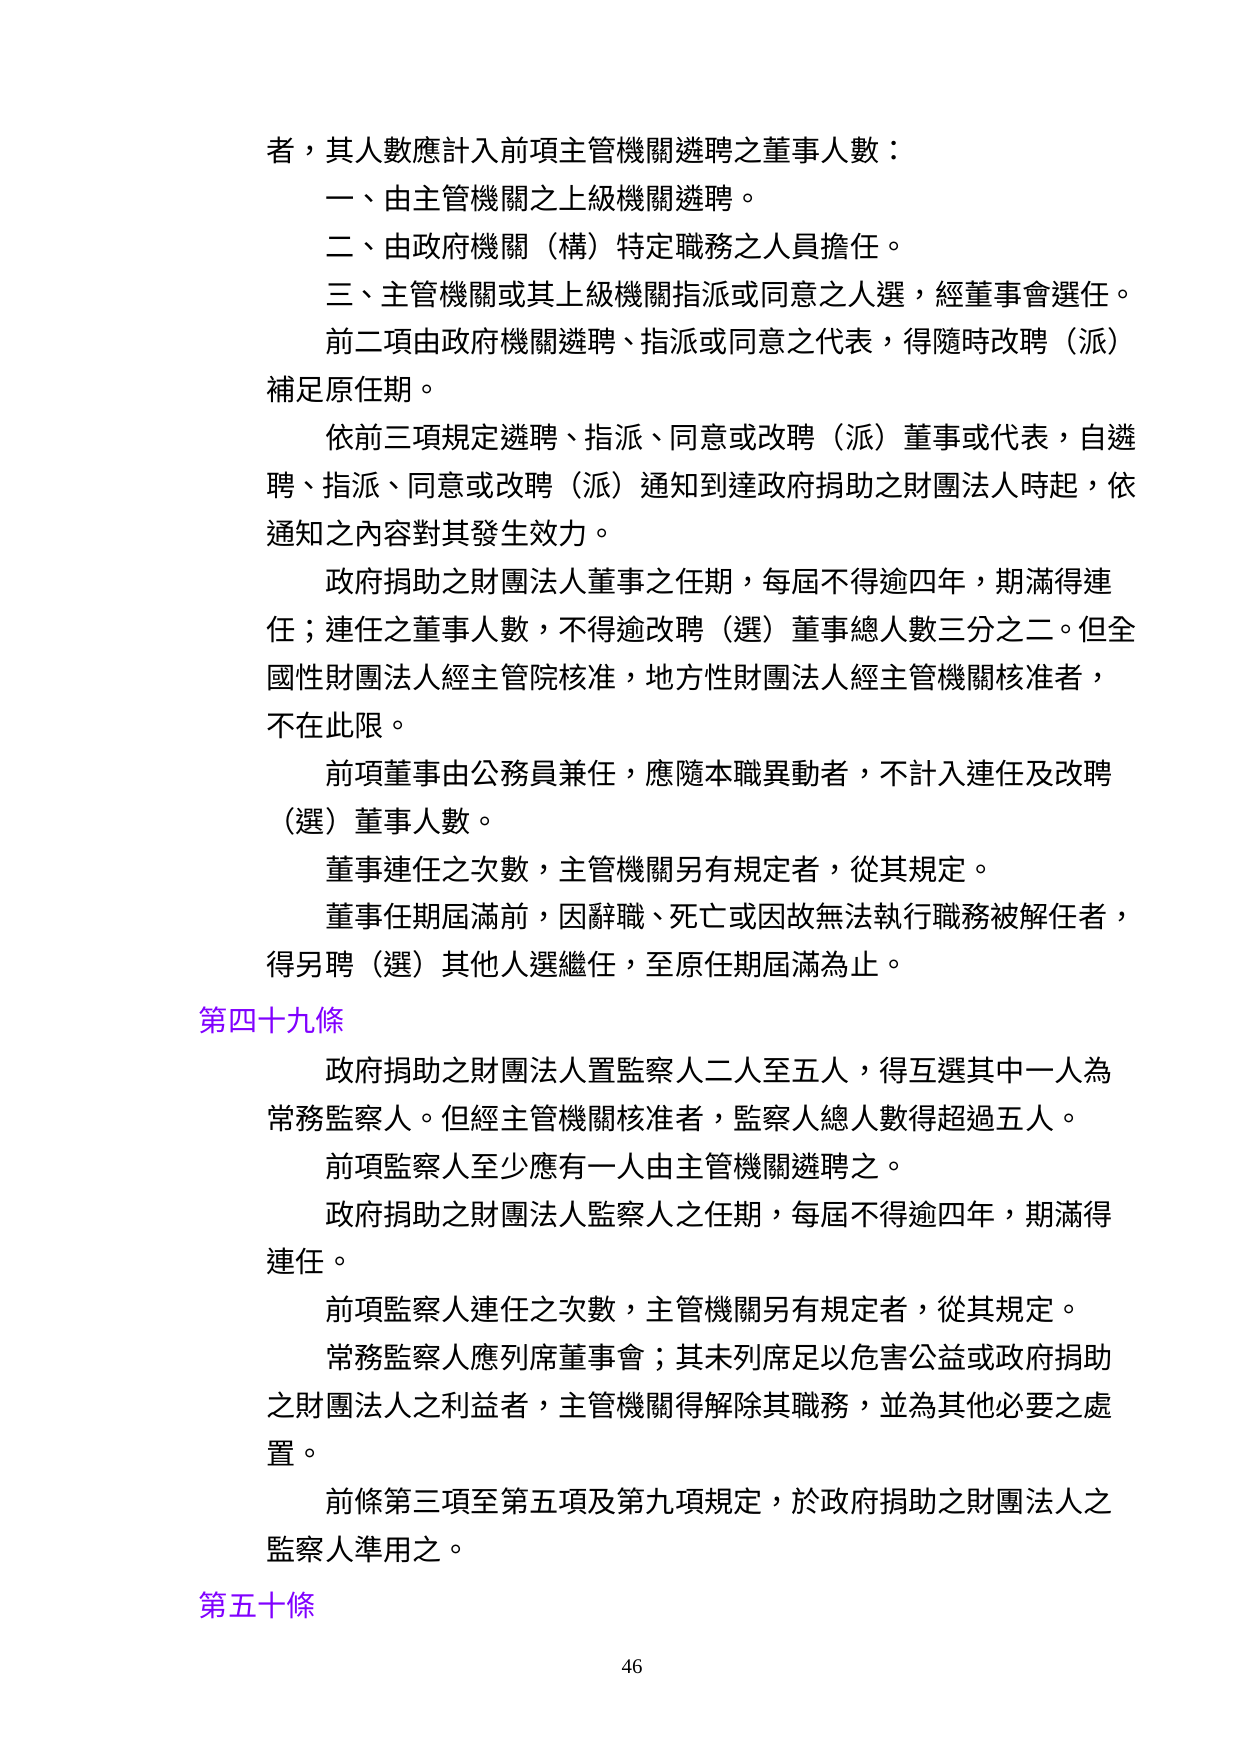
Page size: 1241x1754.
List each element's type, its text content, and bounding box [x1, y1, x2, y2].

table_header [144, 118, 1150, 990]
table_header 政府捐助之財團法人置監察人二人至五人，得互選其中一人為常務監察人。但經主管機關核准者，監察人總人數得超過五人。 前項監察人至少應有一人由主管機關遴聘之。 政府捐助之財團法人監察人之任期，每屆不得逾四年，期滿得連任。 前項監察人連任之次數，主管機關另有規定者，從其規定。 常務監察人應列席董事會；其未列席足以危害公益或政府捐助之財團法人之利益者，主管機關得解除其職務，並為其他必要之處置。 前條第三項至第五項及第九項規定，於政府捐助之財團法人之監察人準用之。 [265, 1041, 1138, 1571]
table_header [199, 121, 265, 987]
table_header 第五十條 [197, 1576, 1144, 1627]
table_header 者，其人數應計入前項主管機關遴聘之董事人數： 一、由主管機關之上級機關遴聘。 二、由政府機關（構）特定職務之人員擔任。 三、主管機關或其上級機關指派或同意之人選，經董事會選任。 前二項由政府機關遴聘、指派或同意之代表，得隨時改聘（派）補足原任期。 依前三項規定遴聘、指派、同意或改聘（派）董事或代表，自遴聘、指派、同意或改聘（派）通知到達政府捐助之財團法人時起，依通知之內容對其發生效力。 政府捐助之財團法人董事之任期，每屆不得逾四年，期滿得連任；連任之董事人數，不得逾改聘（選）董事總人數三分之二。但全國性財團法人經主管院核准，地方性財團法人經主管機關核准者，不在此限。 前項董事由公務員兼任，應隨本職異動者，不計入連任及改聘（選）董事人數。 董事連任之次數，主管機關另有規定者，從其規定。 董事任期屆滿前，因辭職、死亡或因故無法執行職務被解任者，得另聘（選）其他人選繼任，至原任期屆滿為止。 [265, 121, 1138, 987]
table_header [146, 1576, 197, 1627]
table_header 第四十九條 [197, 992, 1144, 1573]
table_header [144, 1575, 1150, 1629]
table_header [146, 992, 197, 1573]
table_header [93, 990, 144, 1575]
table_header [144, 990, 1150, 1575]
table_header [146, 120, 197, 988]
table_header [199, 1041, 265, 1571]
table_header [93, 1575, 144, 1629]
table_header [93, 118, 144, 990]
table_header [197, 120, 1144, 988]
